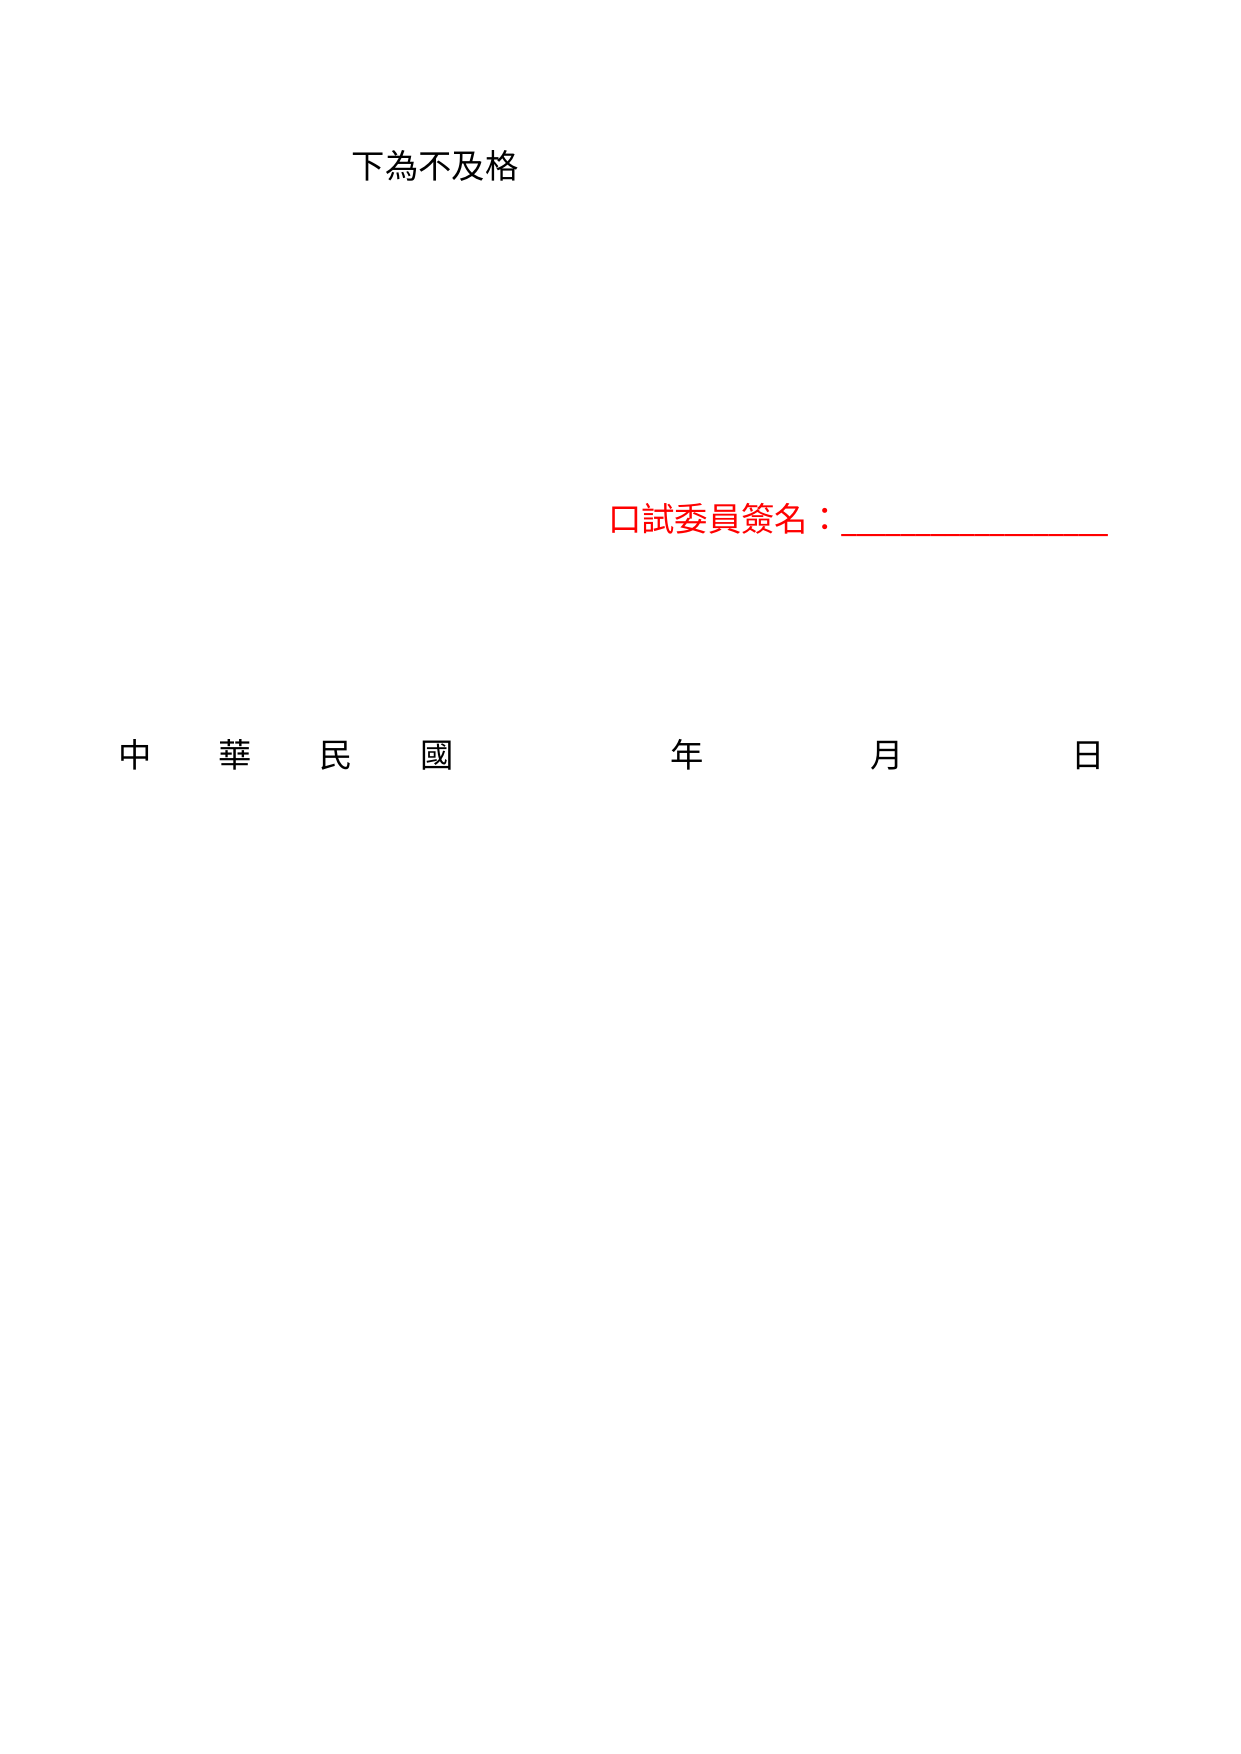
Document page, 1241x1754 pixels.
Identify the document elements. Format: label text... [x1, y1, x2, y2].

text 中 華 民 國 年 月 日 [118, 716, 1107, 791]
text 下為不及格 [185, 127, 1107, 202]
text 口試委員簽名：__________________ [118, 480, 1107, 555]
